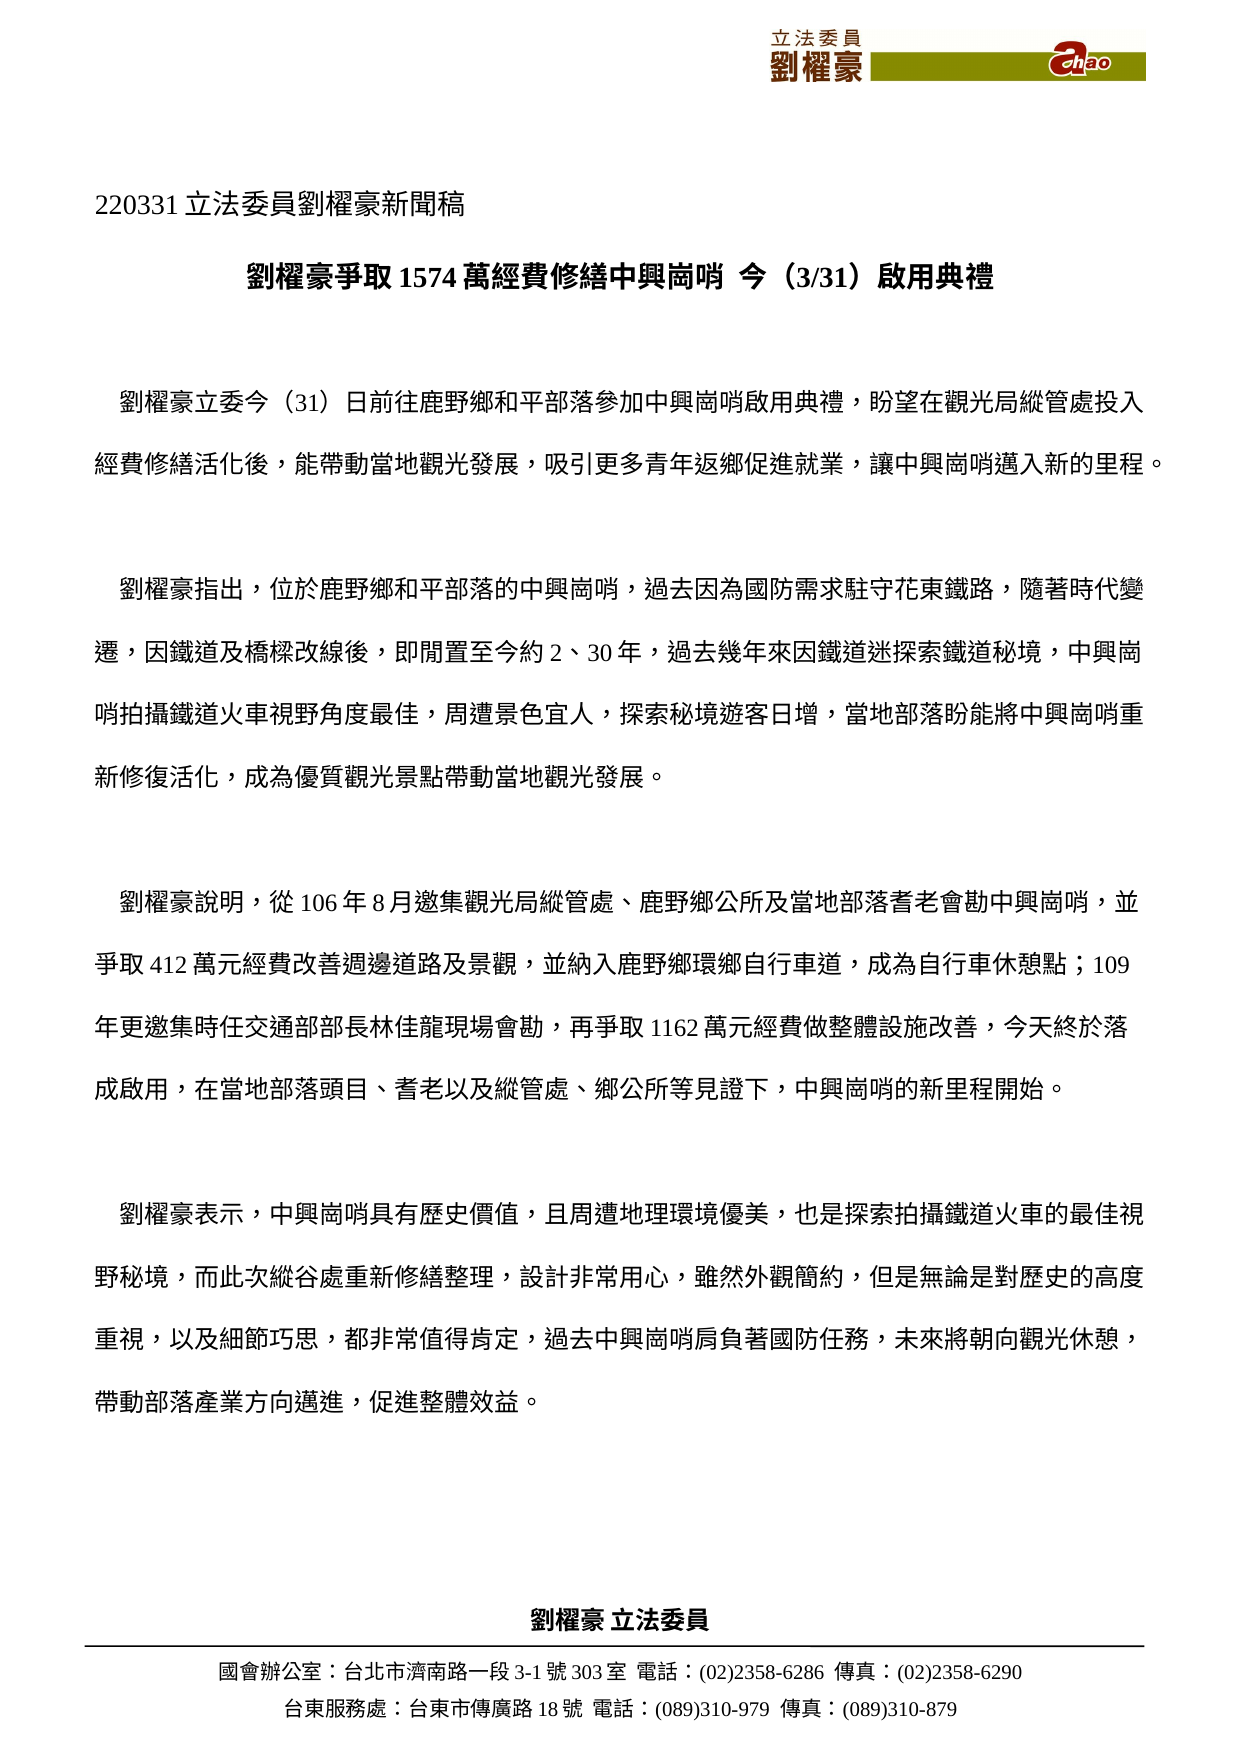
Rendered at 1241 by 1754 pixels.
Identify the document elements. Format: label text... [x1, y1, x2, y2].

text 劉櫂豪爭取1574萬經費修繕中興崗哨 今（3/31）啟用典禮 [94, 233, 1146, 296]
text 劉櫂豪表示，中興崗哨具有歷史價值，且周遭地理環境優美，也是探索拍攝鐵道火車的最佳視野秘境，而此次縱谷處重新修繕整理，設計非常用心，雖然外觀簡約，但是無論是對歷史的高度重視，以及細節巧思，都非常值得肯定，過去中興崗哨肩負著國防任務，未來將朝向觀光休憩，帶動部落產業方向邁進，促進整體效益。 [94, 1171, 1146, 1421]
text 劉櫂豪立委今（31）日前往鹿野鄉和平部落參加中興崗哨啟用典禮，盼望在觀光局縱管處投入經費修繕活化後，能帶動當地觀光發展，吸引更多青年返鄉促進就業，讓中興崗哨邁入新的里程。 [94, 358, 1146, 483]
text 劉櫂豪說明，從106年8月邀集觀光局縱管處、鹿野鄉公所及當地部落耆老會勘中興崗哨，並爭取412萬元經費改善週邊道路及景觀，並納入鹿野鄉環鄉自行車道，成為自行車休憩點；109年更邀集時任交通部部長林佳龍現場會勘，再爭取1162萬元經費做整體設施改善，今天終於落成啟用，在當地部落頭目、耆老以及縱管處、鄉公所等見證下，中興崗哨的新里程開始。 [94, 858, 1146, 1108]
text 劉櫂豪指出，位於鹿野鄉和平部落的中興崗哨，過去因為國防需求駐守花東鐵路，隨著時代變遷，因鐵道及橋樑改線後，即閒置至今約2、30年，過去幾年來因鐵道迷探索鐵道秘境，中興崗哨拍攝鐵道火車視野角度最佳，周遭景色宜人，探索秘境遊客日增，當地部落盼能將中興崗哨重新修復活化，成為優質觀光景點帶動當地觀光發展。 [94, 546, 1146, 796]
text 220331立法委員劉櫂豪新聞稿 [94, 161, 1146, 223]
